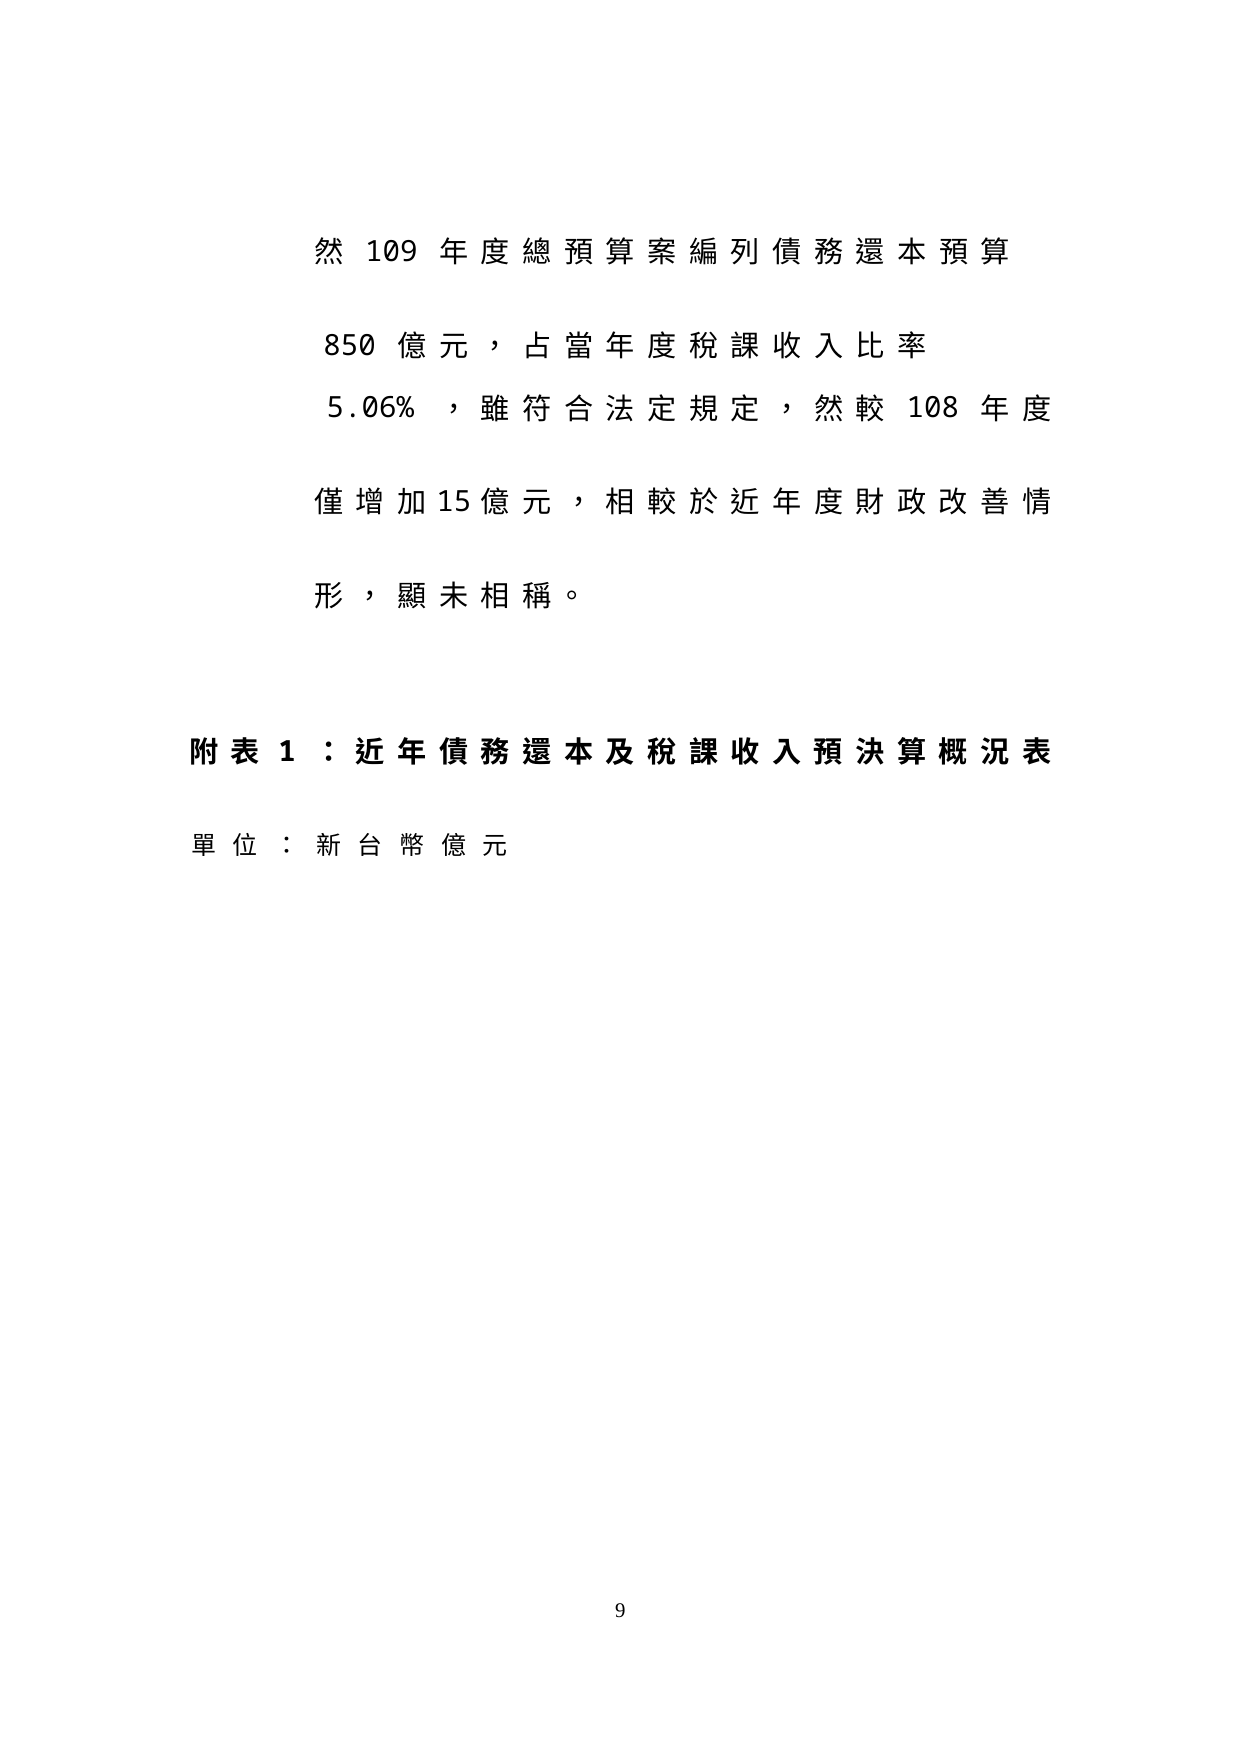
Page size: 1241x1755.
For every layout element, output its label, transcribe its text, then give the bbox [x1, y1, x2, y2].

text 然109年度總預算案編列債務還本預算850億元，占當年度稅課收入比率5.06%，雖符合法定規定，然較108年度僅增加15億元，相較於近年度財政改善情形，顯未相稱。 [242, 177, 1058, 615]
text 附表1：近年債務還本及稅課收入預決算概況表 單位：新台幣億元 [171, 677, 1058, 865]
